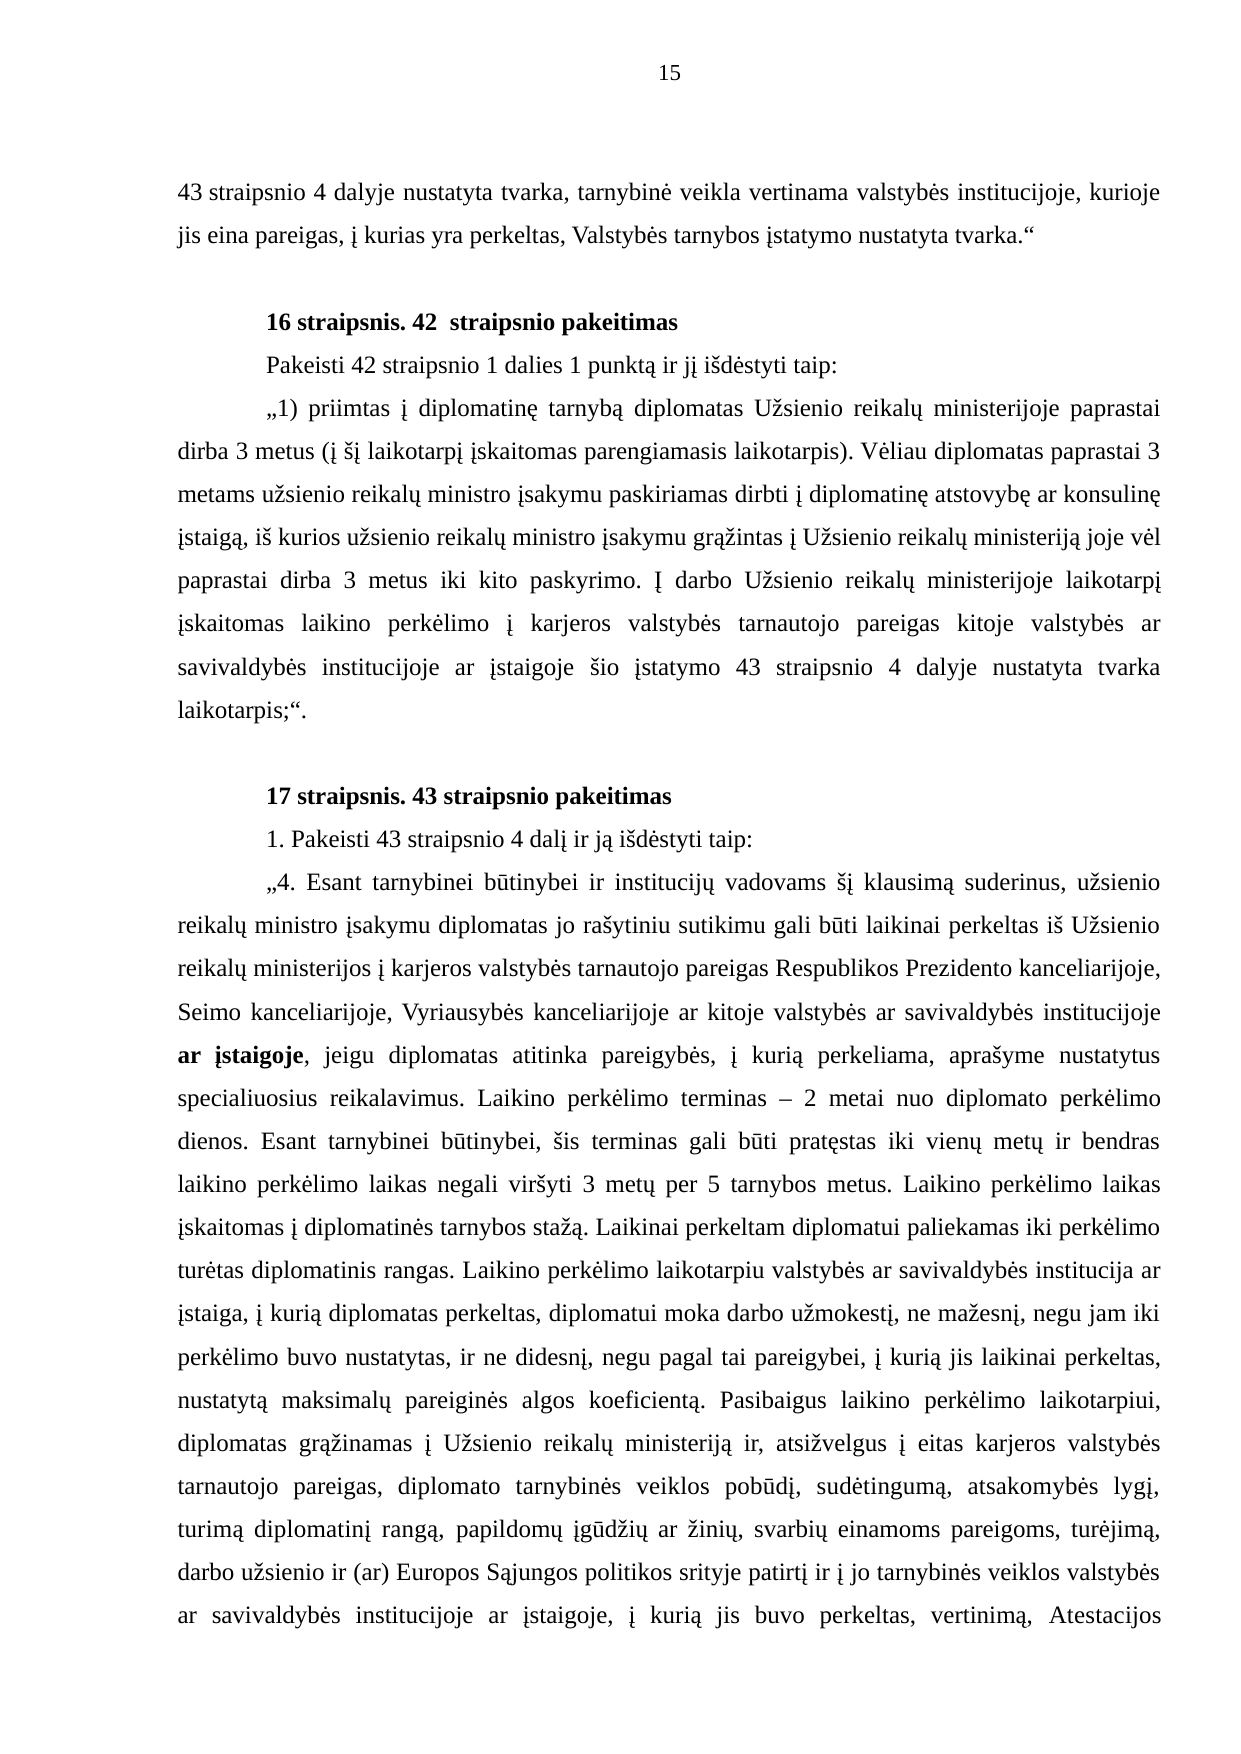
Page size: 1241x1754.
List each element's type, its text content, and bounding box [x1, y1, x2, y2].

text 1. Pakeisti 43 straipsnio 4 dalį ir ją išdėstyti taip: [177, 824, 1162, 853]
text 16 straipsnis. 42 straipsnio pakeitimas [177, 307, 1162, 335]
text „1) priimtas į diplomatinę tarnybą diplomatas Užsienio reikalų ministerijoje paprastai dirba 3 metus (į šį laikotarpį įskaitomas parengiamasis laikotarpis). Vėliau diplomatas paprastai 3 metams užsienio reikalų ministro įsakymu paskiriamas dirbti į diplomatinę atstovybę ar konsulinę įstaigą, iš kurios užsienio reikalų ministro įsakymu grąžintas į Užsienio reikalų ministeriją joje vėl paprastai dirba 3 metus iki kito paskyrimo. Į darbo Užsienio reikalų ministerijoje laikotarpį įskaitomas laikino perkėlimo į karjeros valstybės tarnautojo pareigas kitoje valstybės ar savivaldybės institucijoje ar įstaigoje šio įstatymo 43 straipsnio 4 dalyje nustatyta tvarka laikotarpis;“. [177, 393, 1162, 723]
text 43 straipsnio 4 dalyje nustatyta tvarka, tarnybinė veikla vertinama valstybės institucijoje, kurioje jis eina pareigas, į kurias yra perkeltas, Valstybės tarnybos įstatymo nustatyta tvarka.“ [177, 177, 1162, 249]
text „4. Esant tarnybinei būtinybei ir institucijų vadovams šį klausimą suderinus, užsienio reikalų ministro įsakymu diplomatas jo rašytiniu sutikimu gali būti laikinai perkeltas iš Užsienio reikalų ministerijos į karjeros valstybės tarnautojo pareigas Respublikos Prezidento kanceliarijoje, Seimo kanceliarijoje, Vyriausybės kanceliarijoje ar kitoje valstybės ar savivaldybės institucijoje ar įstaigoje, jeigu diplomatas atitinka pareigybės, į kurią perkeliama, aprašyme nustatytus specialiuosius reikalavimus. Laikino perkėlimo terminas – 2 metai nuo diplomato perkėlimo dienos. Esant tarnybinei būtinybei, šis terminas gali būti pratęstas iki vienų metų ir bendras laikino perkėlimo laikas negali viršyti 3 metų per 5 tarnybos metus. Laikino perkėlimo laikas įskaitomas į diplomatinės tarnybos stažą. Laikinai perkeltam diplomatui paliekamas iki perkėlimo turėtas diplomatinis rangas. Laikino perkėlimo laikotarpiu valstybės ar savivaldybės institucija ar įstaiga, į kurią diplomatas perkeltas, diplomatui moka darbo užmokestį, ne mažesnį, negu jam iki perkėlimo buvo nustatytas, ir ne didesnį, negu pagal tai pareigybei, į kurią jis laikinai perkeltas, nustatytą maksimalų pareiginės algos koeficientą. Pasibaigus laikino perkėlimo laikotarpiui, diplomatas grąžinamas į Užsienio reikalų ministeriją ir, atsižvelgus į eitas karjeros valstybės tarnautojo pareigas, diplomato tarnybinės veiklos pobūdį, sudėtingumą, atsakomybės lygį, turimą diplomatinį rangą, papildomų įgūdžių ar žinių, svarbių einamoms pareigoms, turėjimą, darbo užsienio ir (ar) Europos Sąjungos politikos srityje patirtį ir į jo tarnybinės veiklos valstybės ar savivaldybės institucijoje ar įstaigoje, į kurią jis buvo perkeltas, vertinimą, Atestacijos [177, 867, 1162, 1629]
text Pakeisti 42 straipsnio 1 dalies 1 punktą ir jį išdėstyti taip: [177, 350, 1162, 378]
text 17 straipsnis. 43 straipsnio pakeitimas [177, 781, 1162, 810]
